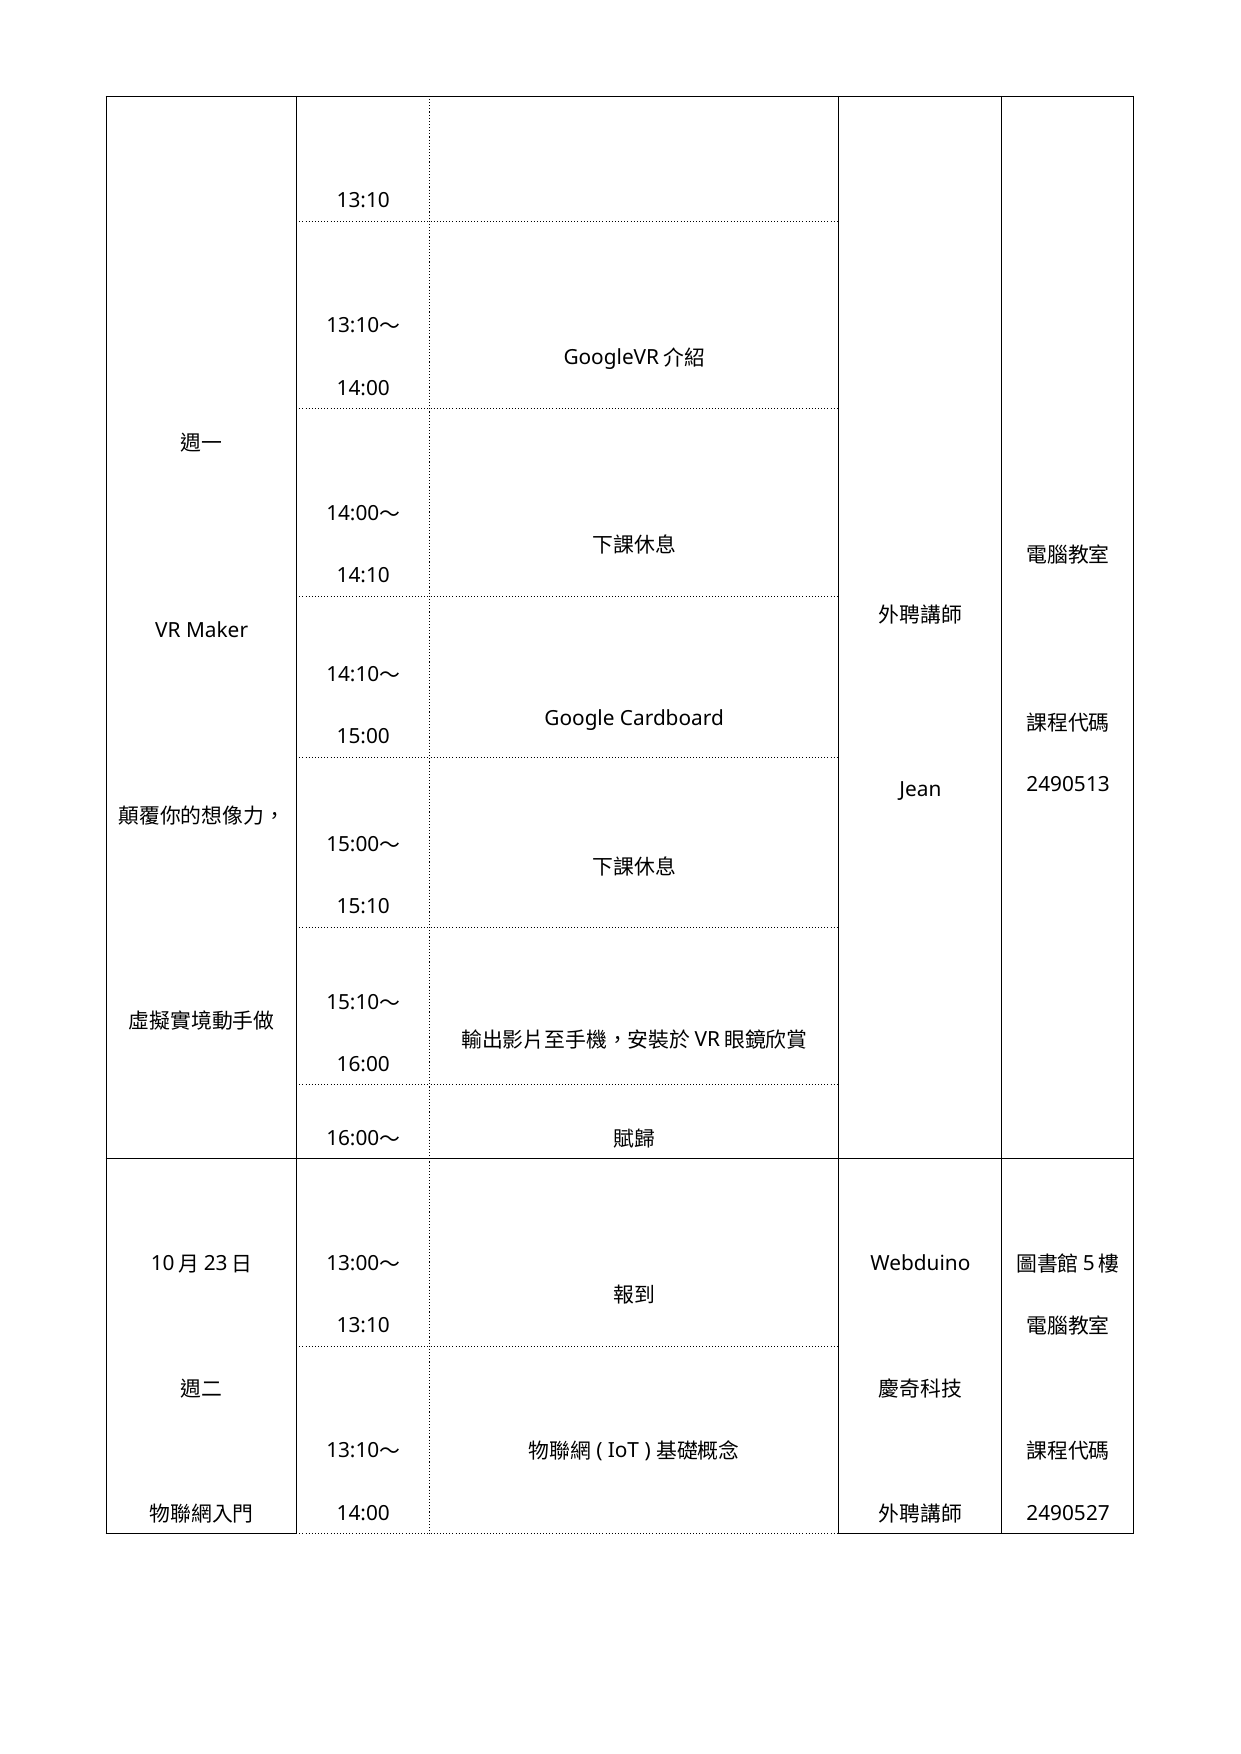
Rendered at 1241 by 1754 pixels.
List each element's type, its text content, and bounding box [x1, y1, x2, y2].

table_cell 13:00～13:10 [297, 1159, 429, 1346]
table_cell 14:10～15:00 [297, 596, 429, 757]
table_cell 外聘講師 Jean [839, 97, 1001, 1158]
table_cell 週一 VR Maker 顛覆你的想像力， 虛擬實境動手做 [107, 97, 296, 1158]
table_cell Google Cardboard [429, 596, 838, 757]
table_cell 15:00～15:10 [297, 757, 429, 927]
table_cell 15:10～16:00 [297, 927, 429, 1084]
table_cell 輸出影片至手機，安裝於VR眼鏡欣賞 [429, 927, 838, 1084]
table_cell 賦歸 [429, 1084, 838, 1158]
table_cell 13:10～14:00 [297, 221, 429, 408]
table_cell Webduino 慶奇科技 外聘講師 [839, 1159, 1001, 1533]
table_cell 13:10～14:00 [297, 1346, 429, 1533]
table_cell 電腦教室 課程代碼2490513 [1002, 97, 1133, 1158]
table_cell 下課休息 [429, 408, 838, 596]
table_cell 報到 [429, 1159, 838, 1346]
table_cell 16:00～ [297, 1084, 429, 1158]
table_cell 圖書館5樓 電腦教室 課程代碼2490527 [1002, 1159, 1133, 1533]
table_cell 13:10 [297, 97, 429, 221]
table_cell 下課休息 [429, 757, 838, 927]
table_cell 14:00～14:10 [297, 408, 429, 596]
table_cell 物聯網 ( IoT ) 基礎概念 [429, 1346, 838, 1533]
table_cell GoogleVR介紹 [429, 221, 838, 408]
table_cell 10月23日 週二 物聯網入門 [107, 1159, 296, 1533]
table_cell [429, 97, 838, 221]
